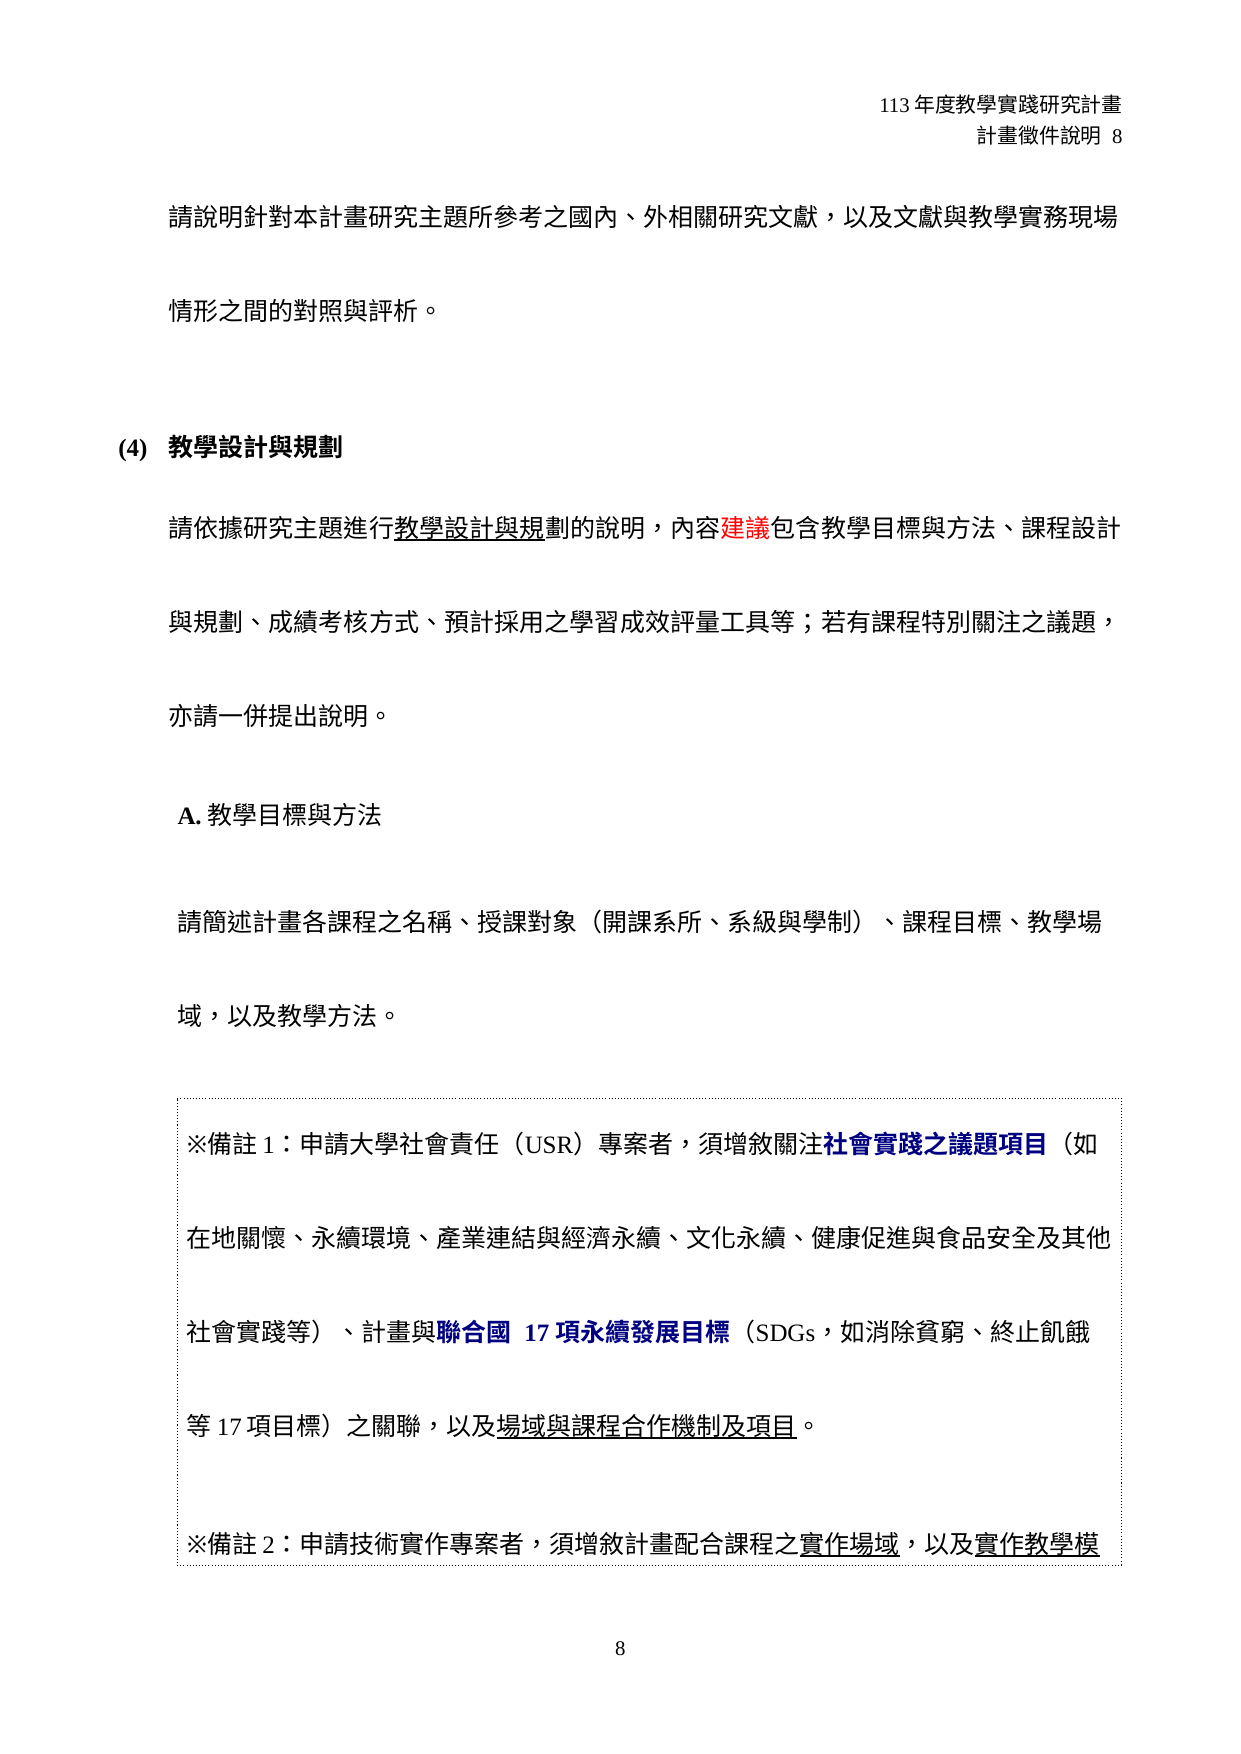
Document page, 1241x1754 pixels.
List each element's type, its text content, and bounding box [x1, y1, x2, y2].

text ※備註2：申請技術實作專案者，須增敘計畫配合課程之實作場域，以及實作教學模 [177, 1497, 1122, 1566]
text 請依據研究主題進行教學設計與規劃的說明，內容建議包含教學目標與方法、課程設計與規劃、成績考核方式、預計採用之學習成效評量工具等；若有課程特別關注之議題，亦請一併提出說明。 [168, 485, 1122, 735]
text 請簡述計畫各課程之名稱、授課對象（開課系所、系級與學制）、課程目標、教學場域，以及教學方法。 [177, 879, 1122, 1035]
text 請說明針對本計畫研究主題所參考之國內、外相關研究文獻，以及文獻與教學實務現場情形之間的對照與評析。 [168, 174, 1122, 330]
list 教學目標與方法 [177, 772, 1122, 834]
text ※備註1：申請大學社會責任（USR）專案者，須增敘關注社會實踐之議題項目（如在地關懷、永續環境、產業連結與經濟永續、文化永續、健康促進與食品安全及其他社會實踐等）、計畫與聯合國 17 項永續發展目標（SDGs，如消除貧窮、終止飢餓等17項目標）之關聯，以及場域與課程合作機制及項目。 [177, 1098, 1122, 1445]
list 教學設計與規劃 [118, 404, 1122, 467]
